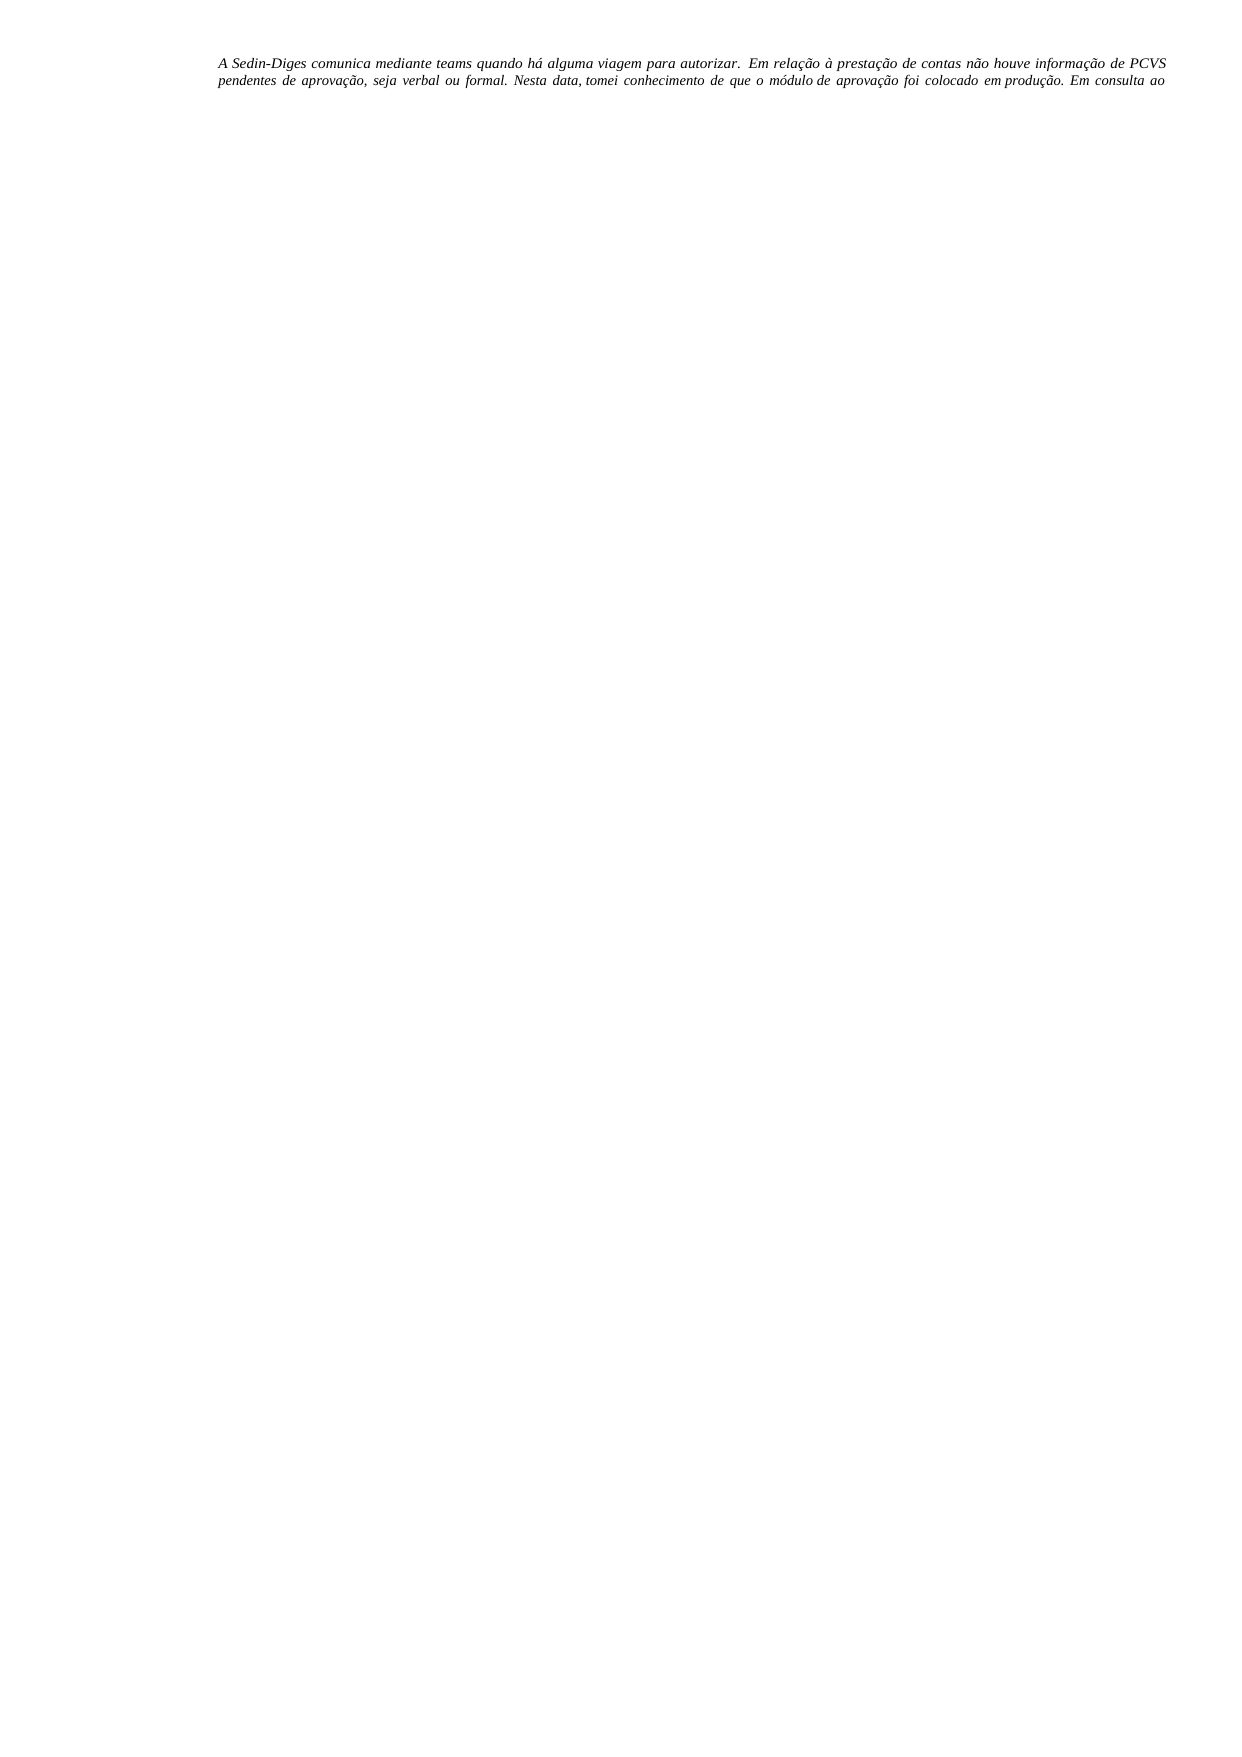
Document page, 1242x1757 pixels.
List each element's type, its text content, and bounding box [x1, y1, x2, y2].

text A Sedin-Diges comunica mediante teams quando há alguma viagem para autorizar. Em relação à prestação de contas não houve informação de PCVS pendentes de aprovação, seja verbal ou formal. Nesta data, tomei conhecimento de que o módulo de aprovação foi colocado em produção. Em consulta ao [218, 55, 1167, 88]
